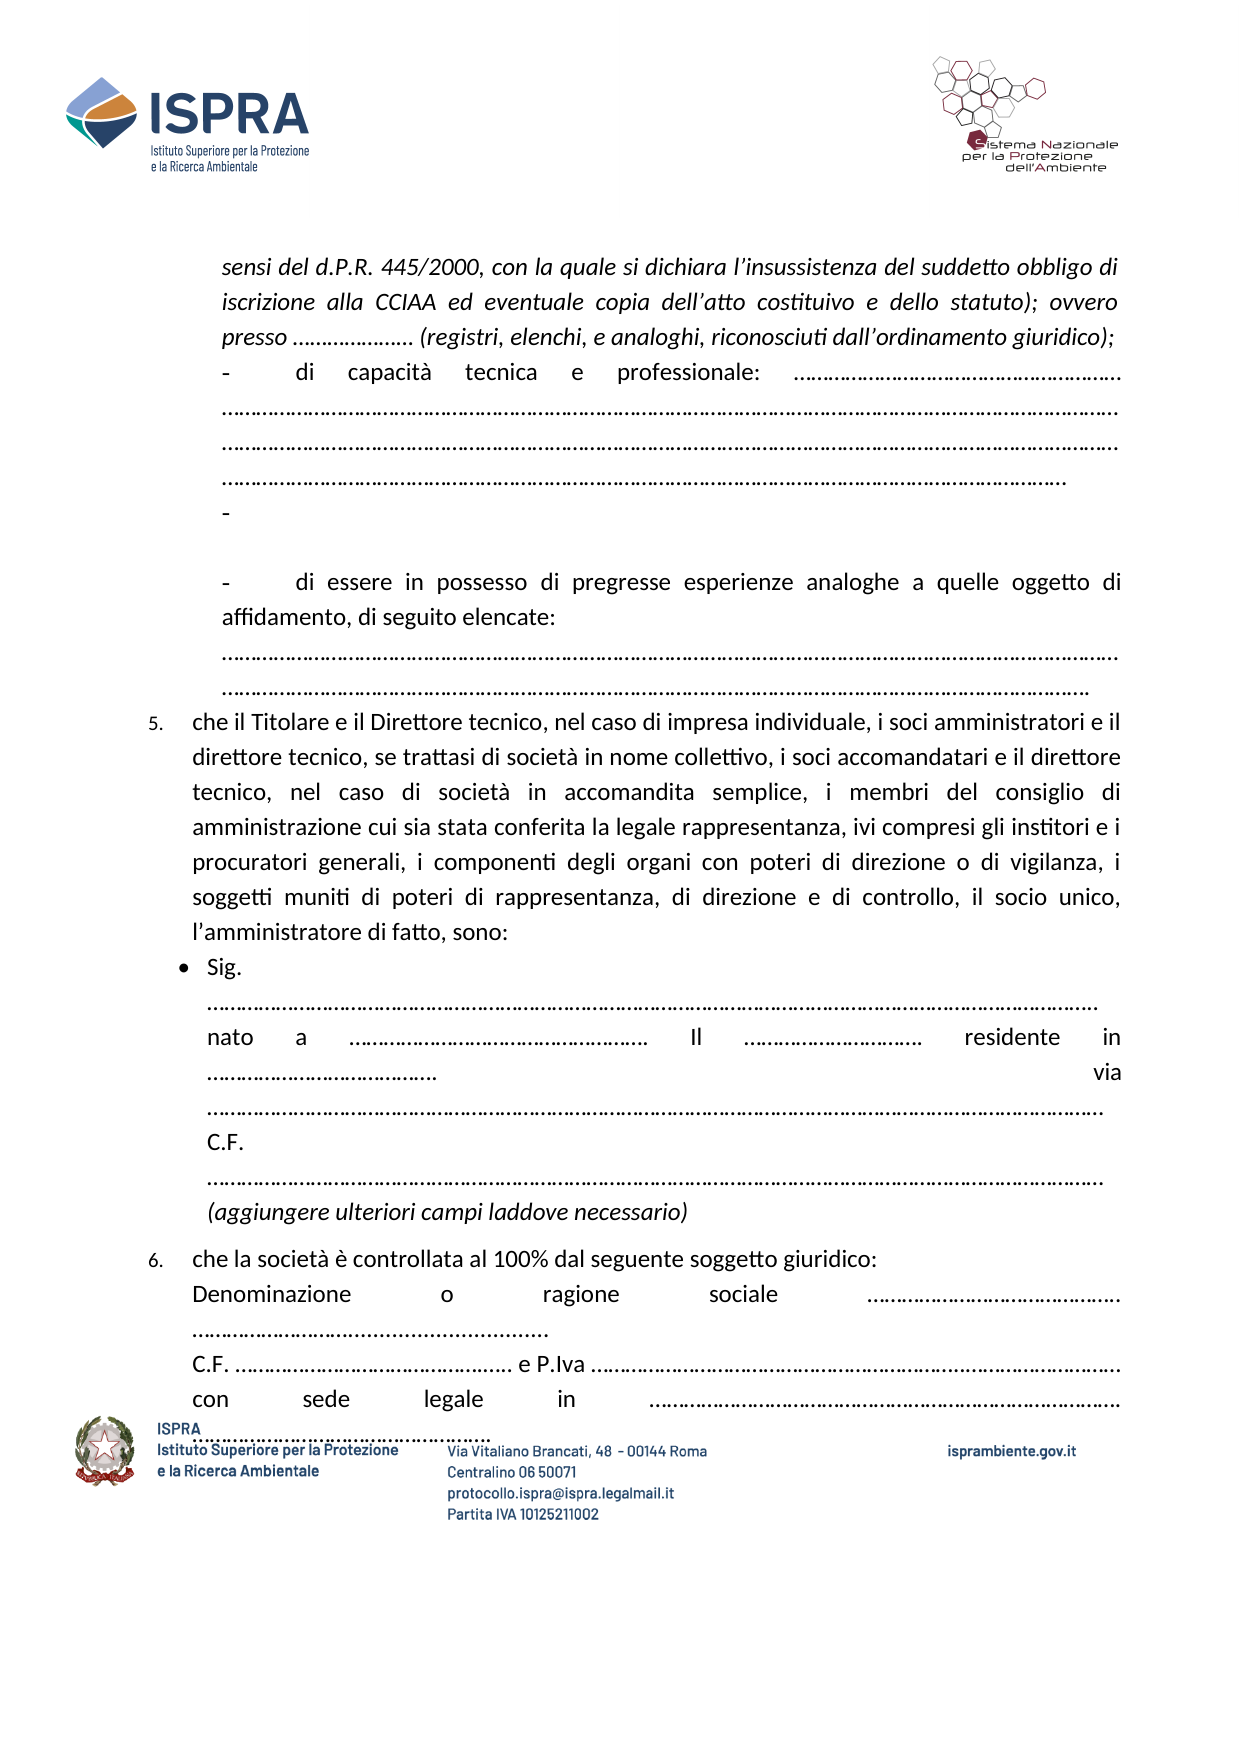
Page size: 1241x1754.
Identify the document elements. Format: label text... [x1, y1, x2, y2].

text (aggiungere ulteriori campi laddove necessario) [207, 1196, 1122, 1227]
text nato a ……………………………………………. Il …………………………. residente in …………………………………. via ………………………………………………………………………………………………………………………………………… [207, 1021, 1122, 1122]
list di essere in possesso di pregresse esperienze analoghe a quelle oggetto di affidamento, di seguito elencate: [222, 566, 1122, 632]
list che il Titolare e il Direttore tecnico, nel caso di impresa individuale, i soci amministratori e il direttore tecnico, se trattasi di società in nome collettivo, i soci accomandatari e il direttore tecnico, nel caso di società in accomandita semplice, i membri del consiglio di amministrazione cui sia stata conferita la legale rappresentanza, ivi compresi gli institori e i procuratori generali, i componenti degli organi con poteri di direzione o di vigilanza, i soggetti muniti di poteri di rappresentanza, di direzione e di controllo, il socio unico, l’amministratore di fatto, sono: [148, 706, 1122, 947]
text C.F. …………………………………….….. e P.Iva ………………………………………………………..……………………… [192, 1348, 1122, 1379]
list che la società è controllata al 100% dal seguente soggetto giuridico: [148, 1243, 1122, 1274]
text con sede legale in ……………………………………………………………………….……………………………………………. [192, 1383, 1122, 1396]
list di capacità tecnica e professionale: ………………………………………………… ……………………………………………………………………………………………………………………………………………………………………………………………………………………………………………………………………………………………………………………………………………………………………………………………………………………… [222, 356, 1122, 492]
text Denominazione o ragione sociale ……………………………………..………………………................................ [192, 1278, 1122, 1344]
text C.F. ………………………………………………………………………………………………………………………………………… [207, 1126, 1122, 1192]
text ………………………………………………………………………………………………………………………………………………………………………………………………………………………………………………………………………………. [222, 636, 1122, 702]
list di idoneità professionale: iscrizione nella sezione ordinaria/speciale del registro delle imprese presso camera di commercio, industria, artigianato e agricoltura o nel registro delle commissioni provinciali per l'artigianato, di…………………………………………., al n. ………………………………. oppure presso il seguente ordine professionale………………………… (nel caso di organismo non tenuto all’obbligo di iscrizione in CCIAA, dovrà essere allegata dichiarazione del legale rappresentante resa in forma di autocertificazione ai sensi del d.P.R. 445/2000, con la quale si dichiara l’insussistenza del suddetto obbligo di iscrizione alla CCIAA ed eventuale copia dell’atto costituivo e dello statuto); ovvero presso ………………… (registri, elenchi, e analoghi, riconosciuti dall’ordinamento giuridico); [222, 251, 1122, 352]
text • Sig. ……………………………………………………………………………………………………………………………………….. [177, 951, 1122, 1017]
